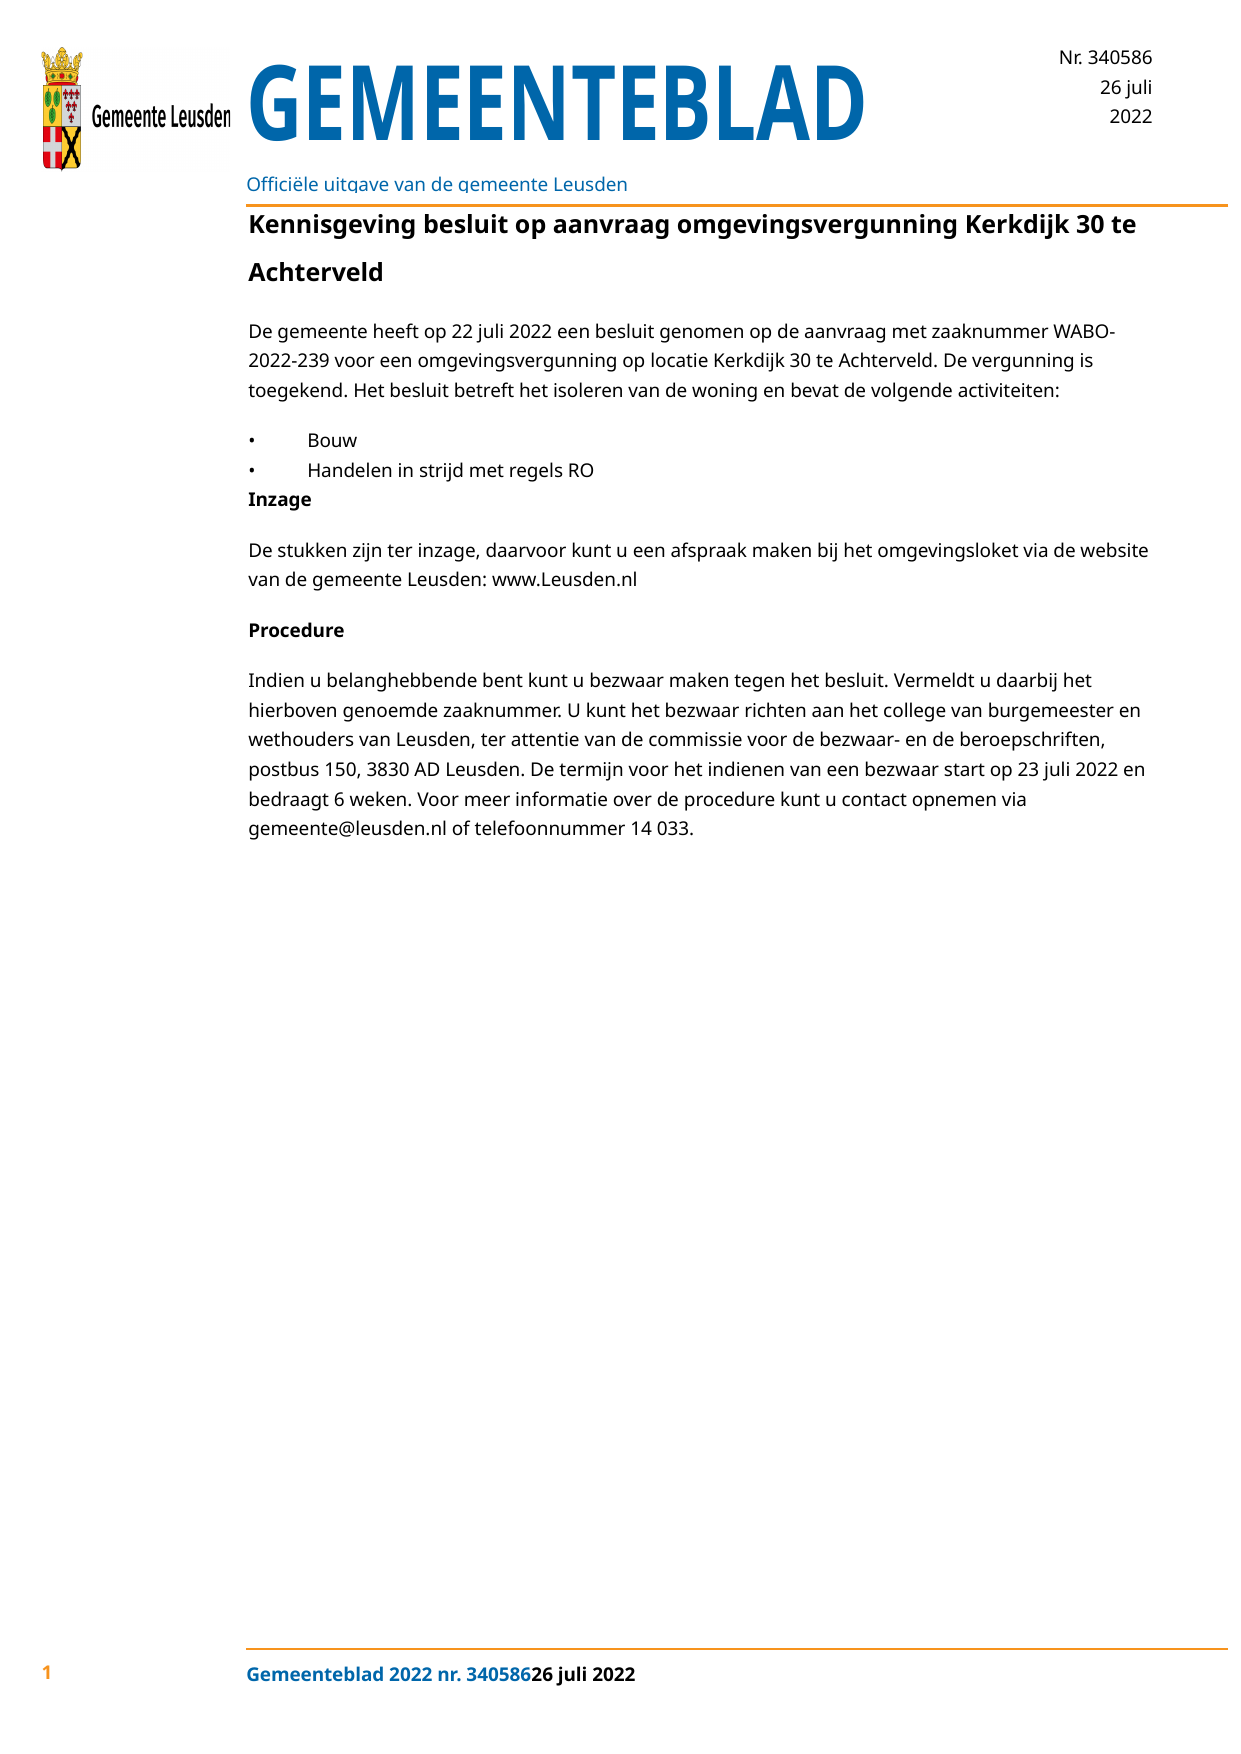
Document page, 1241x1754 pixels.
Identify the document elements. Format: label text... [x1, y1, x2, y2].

text Indien u belanghebbende bent kunt u bezwaar maken tegen het besluit. Vermeldt u daarbij het hierboven genoemde zaaknummer. U kunt het bezwaar richten aan het college van burgemeester en wethouders van Leusden, ter attentie van de commissie voor de bezwaar- en de beroepschriften, postbus 150, 3830 AD Leusden. De termijn voor het indienen van een bezwaar start op 23 juli 2022 en bedraagt 6 weken. Voor meer informatie over de procedure kunt u contact opnemen via gemeente@leusden.nl of telefoonnummer 14 033. [248, 667, 1152, 841]
text De gemeente heeft op 22 juli 2022 een besluit genomen op de aanvraag met zaaknummer WABO-2022-239 voor een omgevingsvergunning op locatie Kerkdijk 30 te Achterveld. De vergunning is toegekend. Het besluit betreft het isoleren van de woning en bevat de volgende activiteiten: [248, 318, 1152, 403]
list Bouw [248, 427, 1152, 453]
text Inzage [248, 487, 1152, 512]
text De stukken zijn ter inzage, daarvoor kunt u een afspraak maken bij het omgevingsloket via de website van de gemeente Leusden: www.Leusden.nl [248, 537, 1152, 592]
text Kennisgeving besluit op aanvraag omgevingsvergunning Kerkdijk 30 te Achterveld [248, 207, 1152, 288]
picture [41, 47, 231, 172]
text Procedure [248, 617, 1152, 643]
list Handelen in strijd met regels RO [248, 457, 1152, 483]
